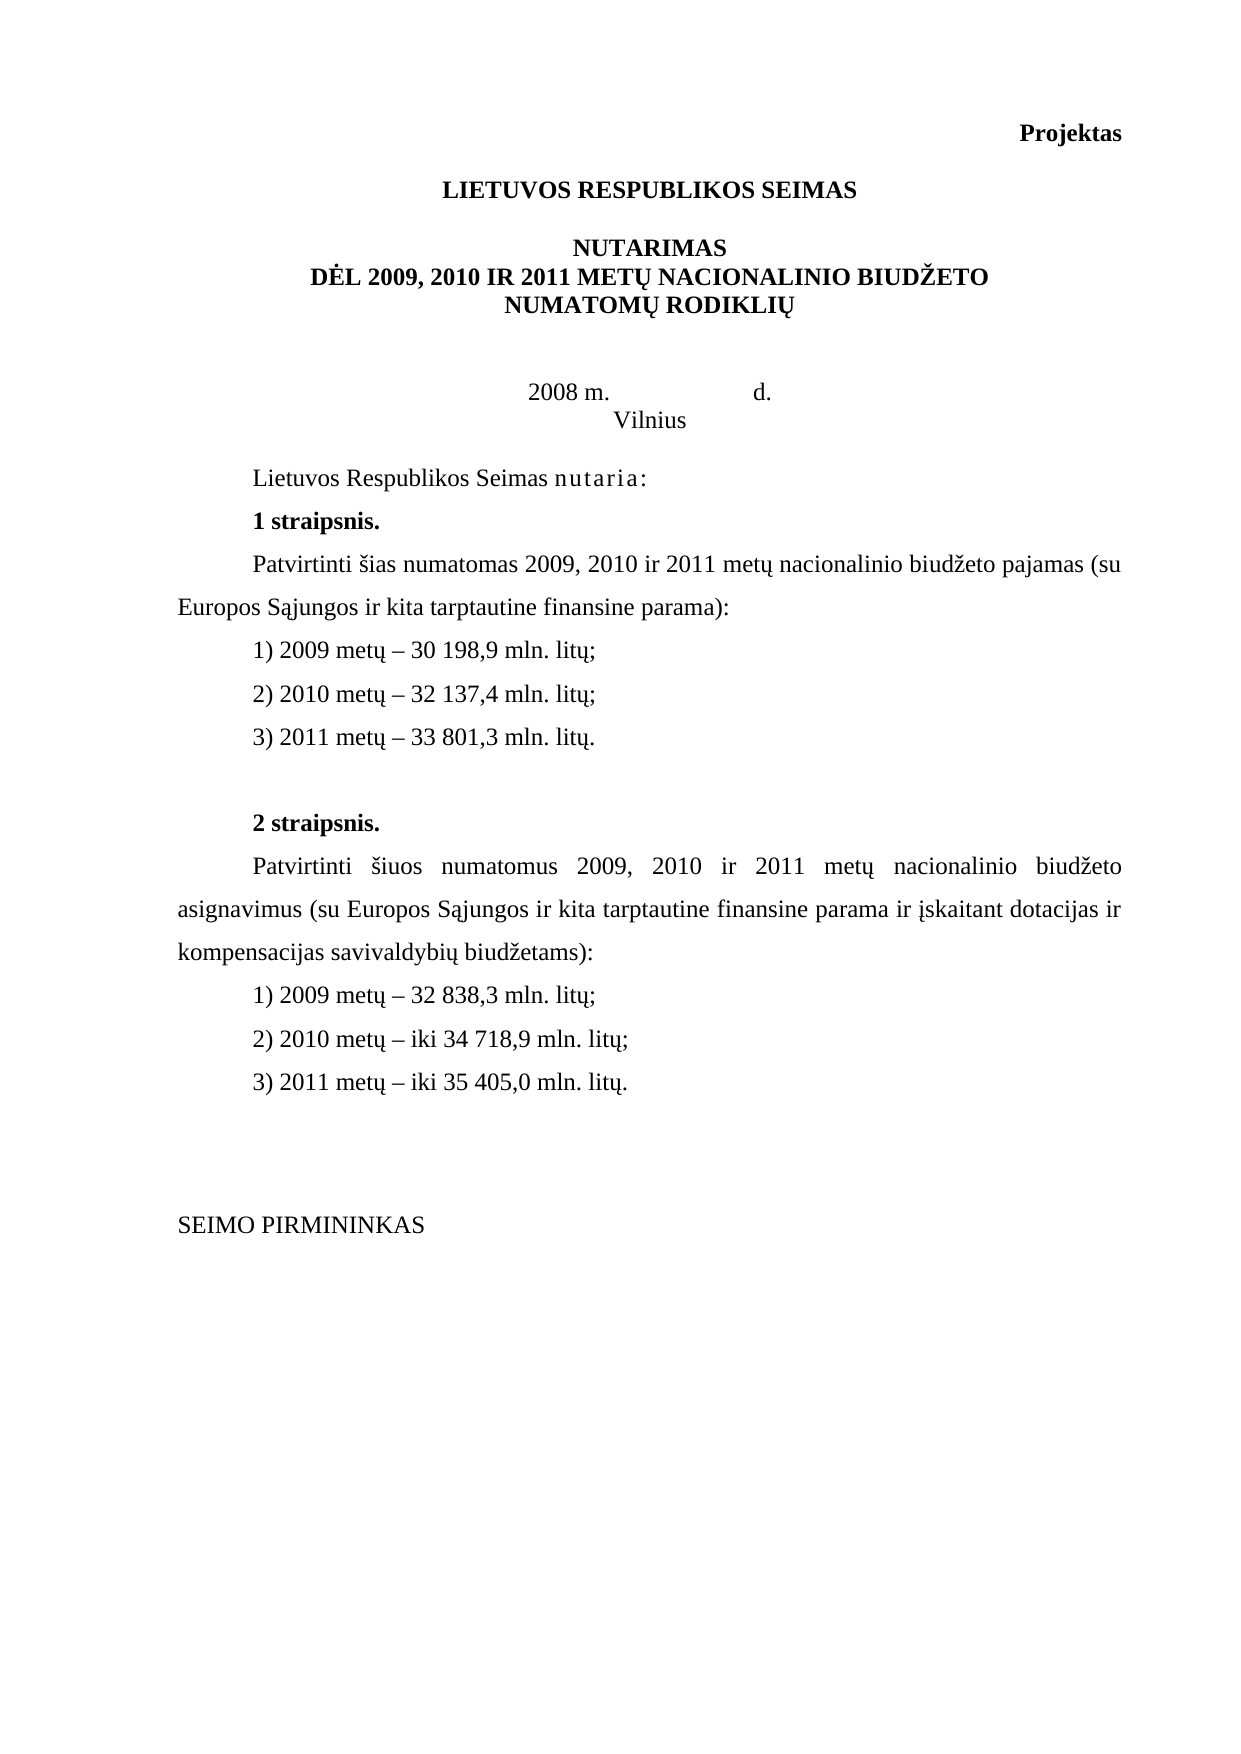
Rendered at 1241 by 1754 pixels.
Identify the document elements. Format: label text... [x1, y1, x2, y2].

text 1 straipsnis. [177, 506, 1122, 535]
text 1) 2009 metų – 30 198,9 mln. litų; [177, 636, 1122, 664]
text Lietuvos Respublikos Seimas nutaria: [177, 463, 1122, 492]
text Lietuvos respublikos seimas [177, 176, 1122, 204]
text dėl 2009, 2010 ir 2011 metų nacionalinio biudžeto [177, 262, 1122, 291]
text 3) 2011 metų – 33 801,3 mln. litų. [177, 722, 1122, 751]
text Patvirtinti šiuos numatomus 2009, 2010 ir 2011 metų nacionalinio biudžeto asignavimus (su Europos Sąjungos ir kita tarptautine finansine parama ir įskaitant dotacijas ir kompensacijas savivaldybių biudžetams): [177, 851, 1122, 966]
text 3) 2011 metų – iki 35 405,0 mln. litų. [177, 1067, 1122, 1096]
text 2008 m. d. [177, 377, 1122, 406]
text 2) 2010 metų – iki 34 718,9 mln. litų; [177, 1024, 1122, 1052]
text Patvirtinti šias numatomas 2009, 2010 ir 2011 metų nacionalinio biudžeto pajamas (su Europos Sąjungos ir kita tarptautine finansine parama): [177, 549, 1122, 621]
text 2) 2010 metų – 32 137,4 mln. litų; [177, 679, 1122, 707]
text nutarimas [177, 233, 1122, 262]
text 1) 2009 metų – 32 838,3 mln. litų; [177, 981, 1122, 1009]
text numatomų rodiklių [177, 291, 1122, 319]
text Projektas [177, 118, 1122, 147]
text SEIMO PIRMININKAS [177, 1211, 1122, 1239]
text 2 straipsnis. [177, 808, 1122, 837]
text Vilnius [177, 406, 1122, 434]
